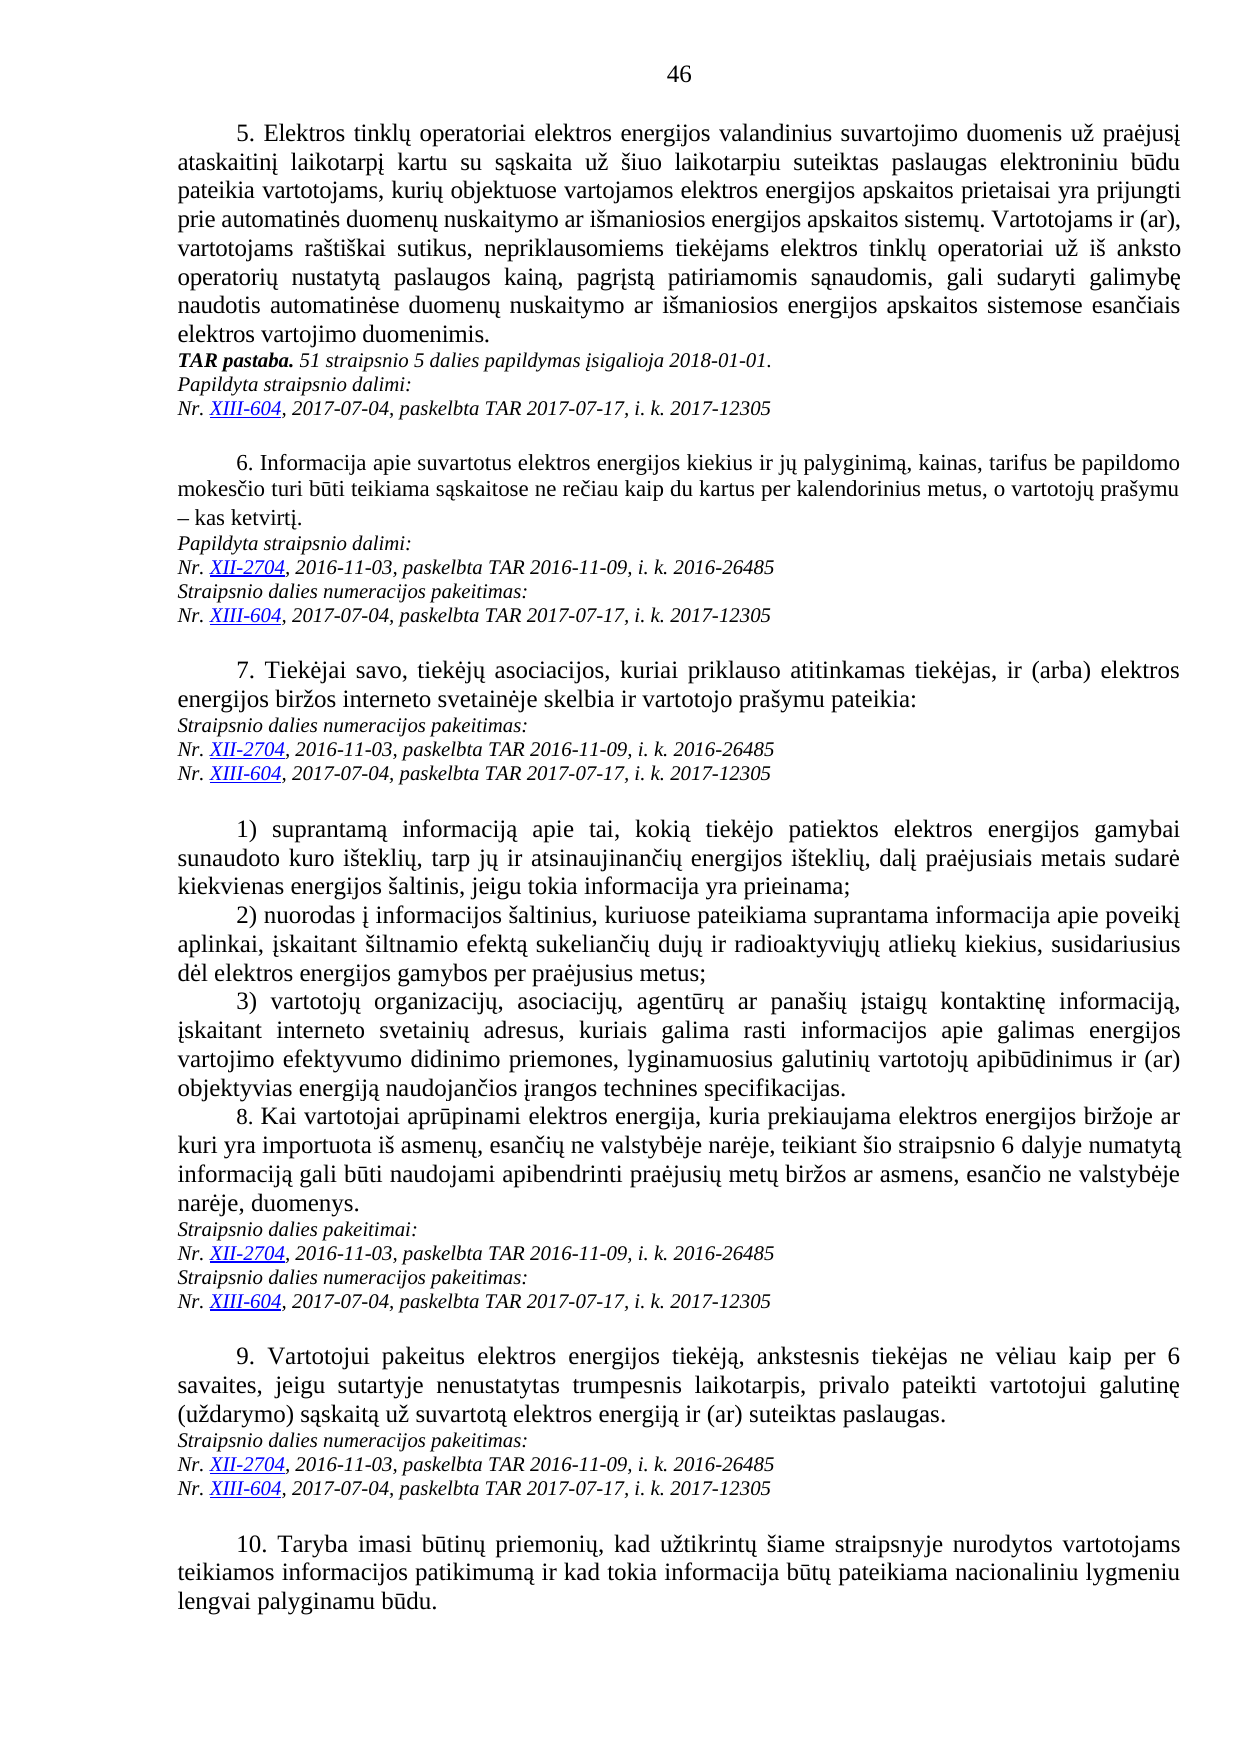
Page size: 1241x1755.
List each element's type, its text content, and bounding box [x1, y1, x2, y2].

text 1) suprantamą informaciją apie tai, kokią tiekėjo patiektos elektros energijos gamybai sunaudoto kuro išteklių, tarp jų ir atsinaujinančių energijos išteklių, dalį praėjusiais metais sudarė kiekvienas energijos šaltinis, jeigu tokia informacija yra prieinama; [177, 814, 1181, 900]
text Straipsnio dalies numeracijos pakeitimas: [177, 579, 1181, 603]
text TAR pastaba. 51 straipsnio 5 dalies papildymas įsigalioja 2018-01-01. [177, 348, 1181, 372]
text Nr. XIII-604, 2017-07-04, paskelbta TAR 2017-07-17, i. k. 2017-12305 [177, 761, 1181, 785]
text Nr. XII-2704, 2016-11-03, paskelbta TAR 2016-11-09, i. k. 2016-26485 [177, 554, 1181, 579]
text Straipsnio dalies numeracijos pakeitimas: [177, 1264, 1181, 1289]
text Nr. XIII-604, 2017-07-04, paskelbta TAR 2017-07-17, i. k. 2017-12305 [177, 396, 1181, 420]
text Papildyta straipsnio dalimi: [177, 372, 1181, 396]
text Nr. XIII-604, 2017-07-04, paskelbta TAR 2017-07-17, i. k. 2017-12305 [177, 1289, 1181, 1313]
text Straipsnio dalies numeracijos pakeitimas: [177, 1428, 1181, 1452]
text Nr. XII-2704, 2016-11-03, paskelbta TAR 2016-11-09, i. k. 2016-26485 [177, 1241, 1181, 1264]
text Straipsnio dalies numeracijos pakeitimas: [177, 713, 1181, 737]
text 2) nuorodas į informacijos šaltinius, kuriuose pateikiama suprantama informacija apie poveikį aplinkai, įskaitant šiltnamio efektą sukeliančių dujų ir radioaktyviųjų atliekų kiekius, susidariusius dėl elektros energijos gamybos per praėjusius metus; [177, 900, 1181, 986]
text 6. Informacija apie suvartotus elektros energijos kiekius ir jų palyginimą, kainas, tarifus be papildomo mokesčio turi būti teikiama sąskaitose ne rečiau kaip du kartus per kalendorinius metus, o vartotojų prašymu – kas ketvirtį. [177, 449, 1181, 531]
text Straipsnio dalies pakeitimai: [177, 1216, 1181, 1241]
text Nr. XIII-604, 2017-07-04, paskelbta TAR 2017-07-17, i. k. 2017-12305 [177, 603, 1181, 627]
text 7. Tiekėjai savo, tiekėjų asociacijos, kuriai priklauso atitinkamas tiekėjas, ir (arba) elektros energijos biržos interneto svetainėje skelbia ir vartotojo prašymu pateikia: [177, 656, 1181, 713]
text Nr. XII-2704, 2016-11-03, paskelbta TAR 2016-11-09, i. k. 2016-26485 [177, 737, 1181, 761]
text 5. Elektros tinklų operatoriai elektros energijos valandinius suvartojimo duomenis už praėjusį ataskaitinį laikotarpį kartu su sąskaita už šiuo laikotarpiu suteiktas paslaugas elektroniniu būdu pateikia vartotojams, kurių objektuose vartojamos elektros energijos apskaitos prietaisai yra prijungti prie automatinės duomenų nuskaitymo ar išmaniosios energijos apskaitos sistemų. Vartotojams ir (ar), vartotojams raštiškai sutikus, nepriklausomiems tiekėjams elektros tinklų operatoriai už iš anksto operatorių nustatytą paslaugos kainą, pagrįstą patiriamomis sąnaudomis, gali sudaryti galimybę naudotis automatinėse duomenų nuskaitymo ar išmaniosios energijos apskaitos sistemose esančiais elektros vartojimo duomenimis. [177, 118, 1181, 348]
text Nr. XII-2704, 2016-11-03, paskelbta TAR 2016-11-09, i. k. 2016-26485 [177, 1452, 1181, 1476]
text 10. Taryba imasi būtinų priemonių, kad užtikrintų šiame straipsnyje nurodytos vartotojams teikiamos informacijos patikimumą ir kad tokia informacija būtų pateikiama nacionaliniu lygmeniu lengvai palyginamu būdu. [177, 1529, 1181, 1615]
text 8. Kai vartotojai aprūpinami elektros energija, kuria prekiaujama elektros energijos biržoje ar kuri yra importuota iš asmenų, esančių ne valstybėje narėje, teikiant šio straipsnio 6 dalyje numatytą informaciją gali būti naudojami apibendrinti praėjusių metų biržos ar asmens, esančio ne valstybėje narėje, duomenys. [177, 1101, 1181, 1216]
text 9. Vartotojui pakeitus elektros energijos tiekėją, ankstesnis tiekėjas ne vėliau kaip per 6 savaites, jeigu sutartyje nenustatytas trumpesnis laikotarpis, privalo pateikti vartotojui galutinę (uždarymo) sąskaitą už suvartotą elektros energiją ir (ar) suteiktas paslaugas. [177, 1341, 1181, 1428]
text Papildyta straipsnio dalimi: [177, 531, 1181, 554]
text Nr. XIII-604, 2017-07-04, paskelbta TAR 2017-07-17, i. k. 2017-12305 [177, 1476, 1181, 1500]
text 3) vartotojų organizacijų, asociacijų, agentūrų ar panašių įstaigų kontaktinę informaciją, įskaitant interneto svetainių adresus, kuriais galima rasti informacijos apie galimas energijos vartojimo efektyvumo didinimo priemones, lyginamuosius galutinių vartotojų apibūdinimus ir (ar) objektyvias energiją naudojančios įrangos technines specifikacijas. [177, 986, 1181, 1101]
